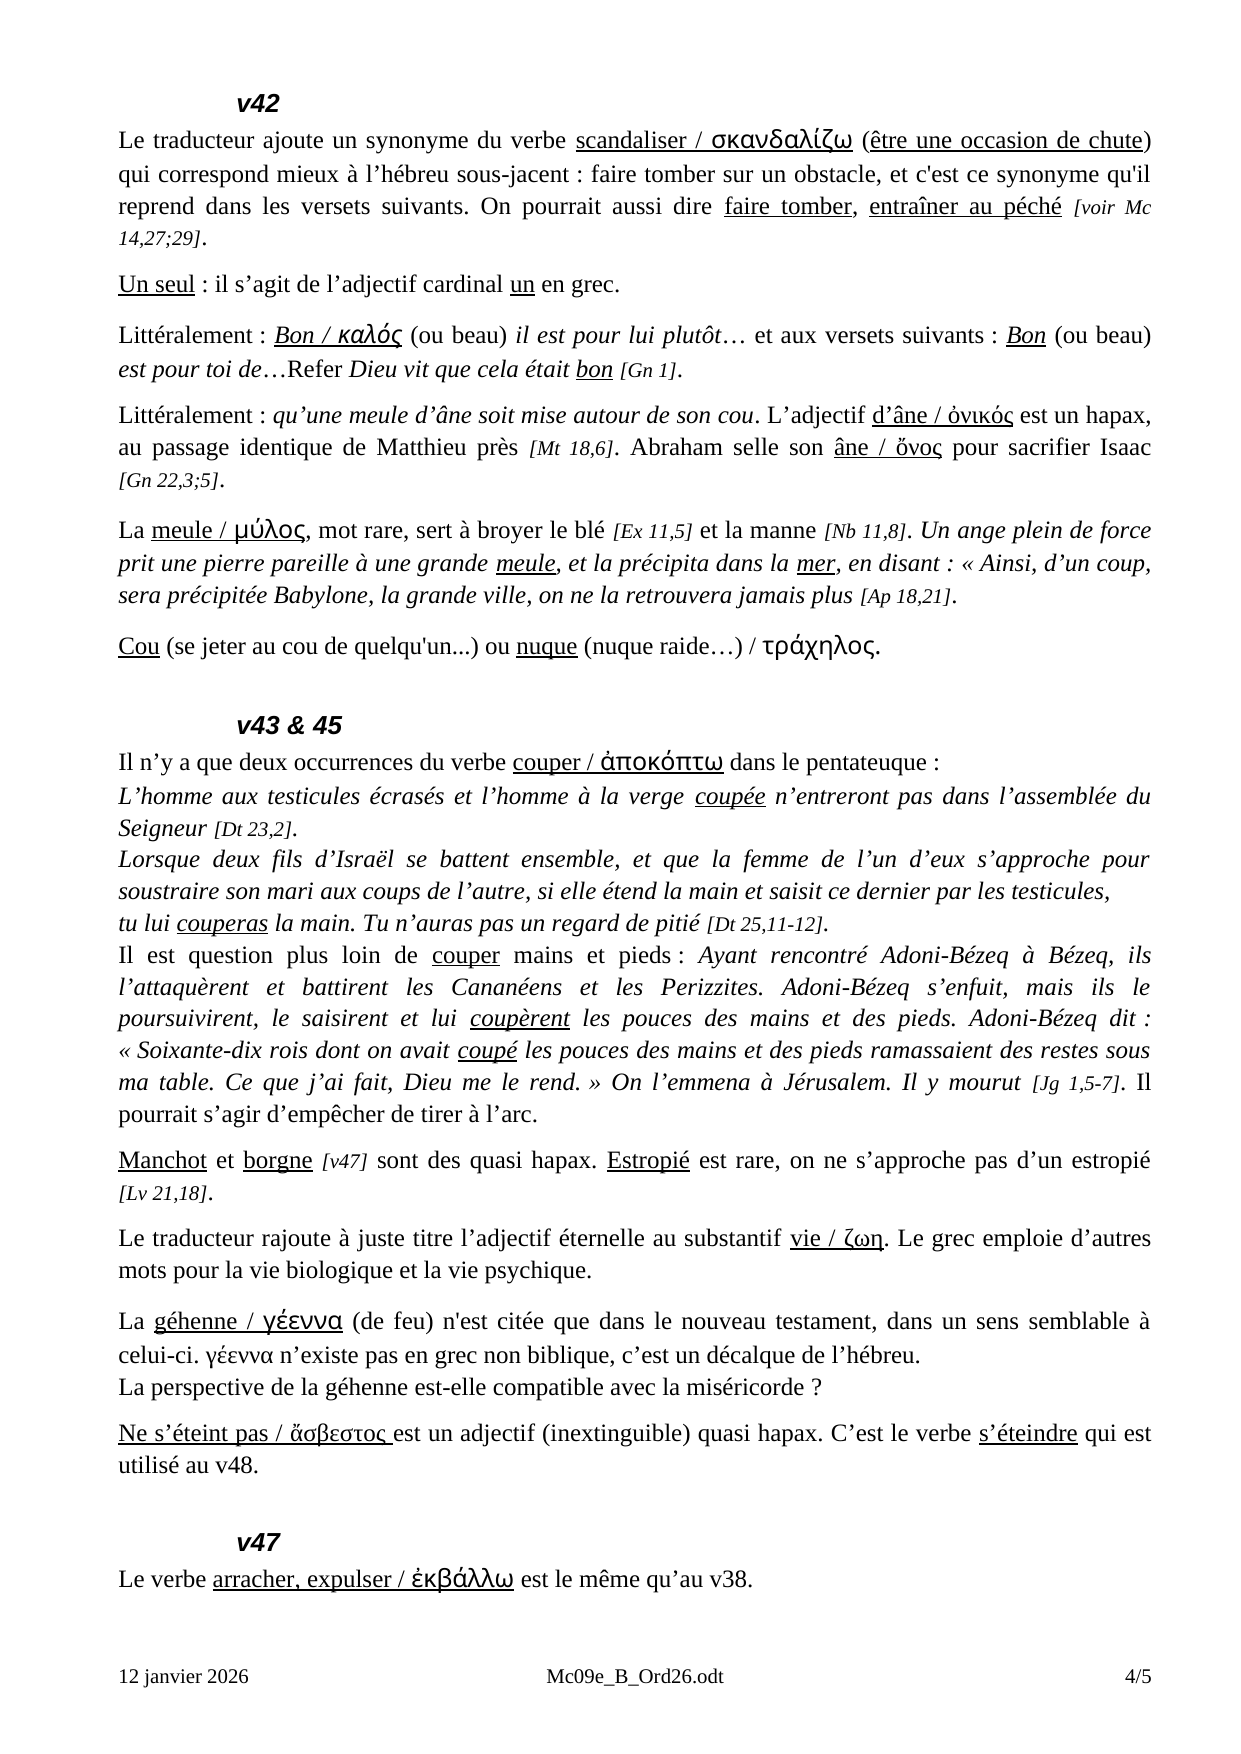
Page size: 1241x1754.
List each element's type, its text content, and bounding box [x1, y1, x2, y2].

text Il n’y a que deux occurrences du verbe couper / ἀποκόπτω dans le pentateuque : [118, 744, 1152, 778]
text tu lui couperas la main. Tu n’auras pas un regard de pitié [Dt 25,11-12]. [118, 909, 1152, 937]
text L’homme aux testicules écrasés et l’homme à la verge coupée n’entreront pas dans l’assemblée du Seigneur [Dt 23,2]. [118, 782, 1152, 841]
text Littéralement : Bon / καλός (ou beau) il est pour lui plutôt… et aux versets suivants : Bon (ou beau) est pour toi de…Refer Dieu vit que cela était bon [Gn 1]. [118, 317, 1152, 382]
text La meule / μύλος, mot rare, sert à broyer le blé [Ex 11,5] et la manne [Nb 11,8]. Un ange plein de force prit une pierre pareille à une grande meule, et la précipita dans la mer, en disant : « Ainsi, d’un coup, sera précipitée Babylone, la grande ville, on ne la retrouvera jamais plus [Ap 18,21]. [118, 511, 1152, 609]
text Littéralement : qu’une meule d’âne soit mise autour de son cou. L’adjectif d’âne / ὀνικός est un hapax, au passage identique de Matthieu près [Mt 18,6]. Abraham selle son âne / ὄνος pour sacrifier Isaac [Gn 22,3;5]. [118, 401, 1152, 493]
text Manchot et borgne [v47] sont des quasi hapax. Estropié est rare, on ne s’approche pas d’un estropié [Lv 21,18]. [118, 1146, 1152, 1206]
text Le traducteur rajoute à juste titre l’adjectif éternelle au substantif vie / ζωη. Le grec emploie d’autres mots pour la vie biologique et la vie psychique. [118, 1224, 1152, 1284]
text La perspective de la géhenne est-elle compatible avec la miséricorde ? [118, 1373, 1152, 1401]
text Le verbe arracher, expulser / ἐκβάλλω est le même qu’au v38. [118, 1561, 1152, 1595]
subtitle v43 & 45 [236, 711, 1152, 739]
subtitle v42 [236, 88, 1152, 118]
text La géhenne / γέεννα (de feu) n'est citée que dans le nouveau testament, dans un sens semblable à celui-ci. γέεννα n’existe pas en grec non biblique, c’est un décalque de l’hébreu. [118, 1303, 1152, 1369]
text Cou (se jeter au cou de quelqu'un...) ou nuque (nuque raide…) / τράχηλος. [118, 628, 1152, 662]
text Un seul : il s’agit de l’adjectif cardinal un en grec. [118, 270, 1152, 298]
text Ne s’éteint pas / ἄσβεστος est un adjectif (inextinguible) quasi hapax. C’est le verbe s’éteindre qui est utilisé au v48. [118, 1419, 1152, 1479]
text Le traducteur ajoute un synonyme du verbe scandaliser / σκανδαλίζω (être une occasion de chute) qui correspond mieux à l’hébreu sous-jacent : faire tomber sur un obstacle, et c'est ce synonyme qu'il reprend dans les versets suivants. On pourrait aussi dire faire tomber, entraîner au péché [voir Mc 14,27;29]. [118, 122, 1152, 251]
text Il est question plus loin de couper mains et pieds : Ayant rencontré Adoni-Bézeq à Bézeq, ils l’attaquèrent et battirent les Cananéens et les Perizzites. Adoni-Bézeq s’enfuit, mais ils le poursuivirent, le saisirent et lui coupèrent les pouces des mains et des pieds. Adoni-Bézeq dit : « Soixante-dix rois dont on avait coupé les pouces des mains et des pieds ramassaient des restes sous ma table. Ce que j’ai fait, Dieu me le rend. » On l’emmena à Jérusalem. Il y mourut [Jg 1,5-7]. Il pourrait s’agir d’empêcher de tirer à l’arc. [118, 941, 1152, 1127]
subtitle v47 [236, 1527, 1152, 1556]
text Lorsque deux fils d’Israël se battent ensemble, et que la femme de l’un d’eux s’approche pour soustraire son mari aux coups de l’autre, si elle étend la main et saisit ce dernier par les testicules, [118, 846, 1152, 905]
